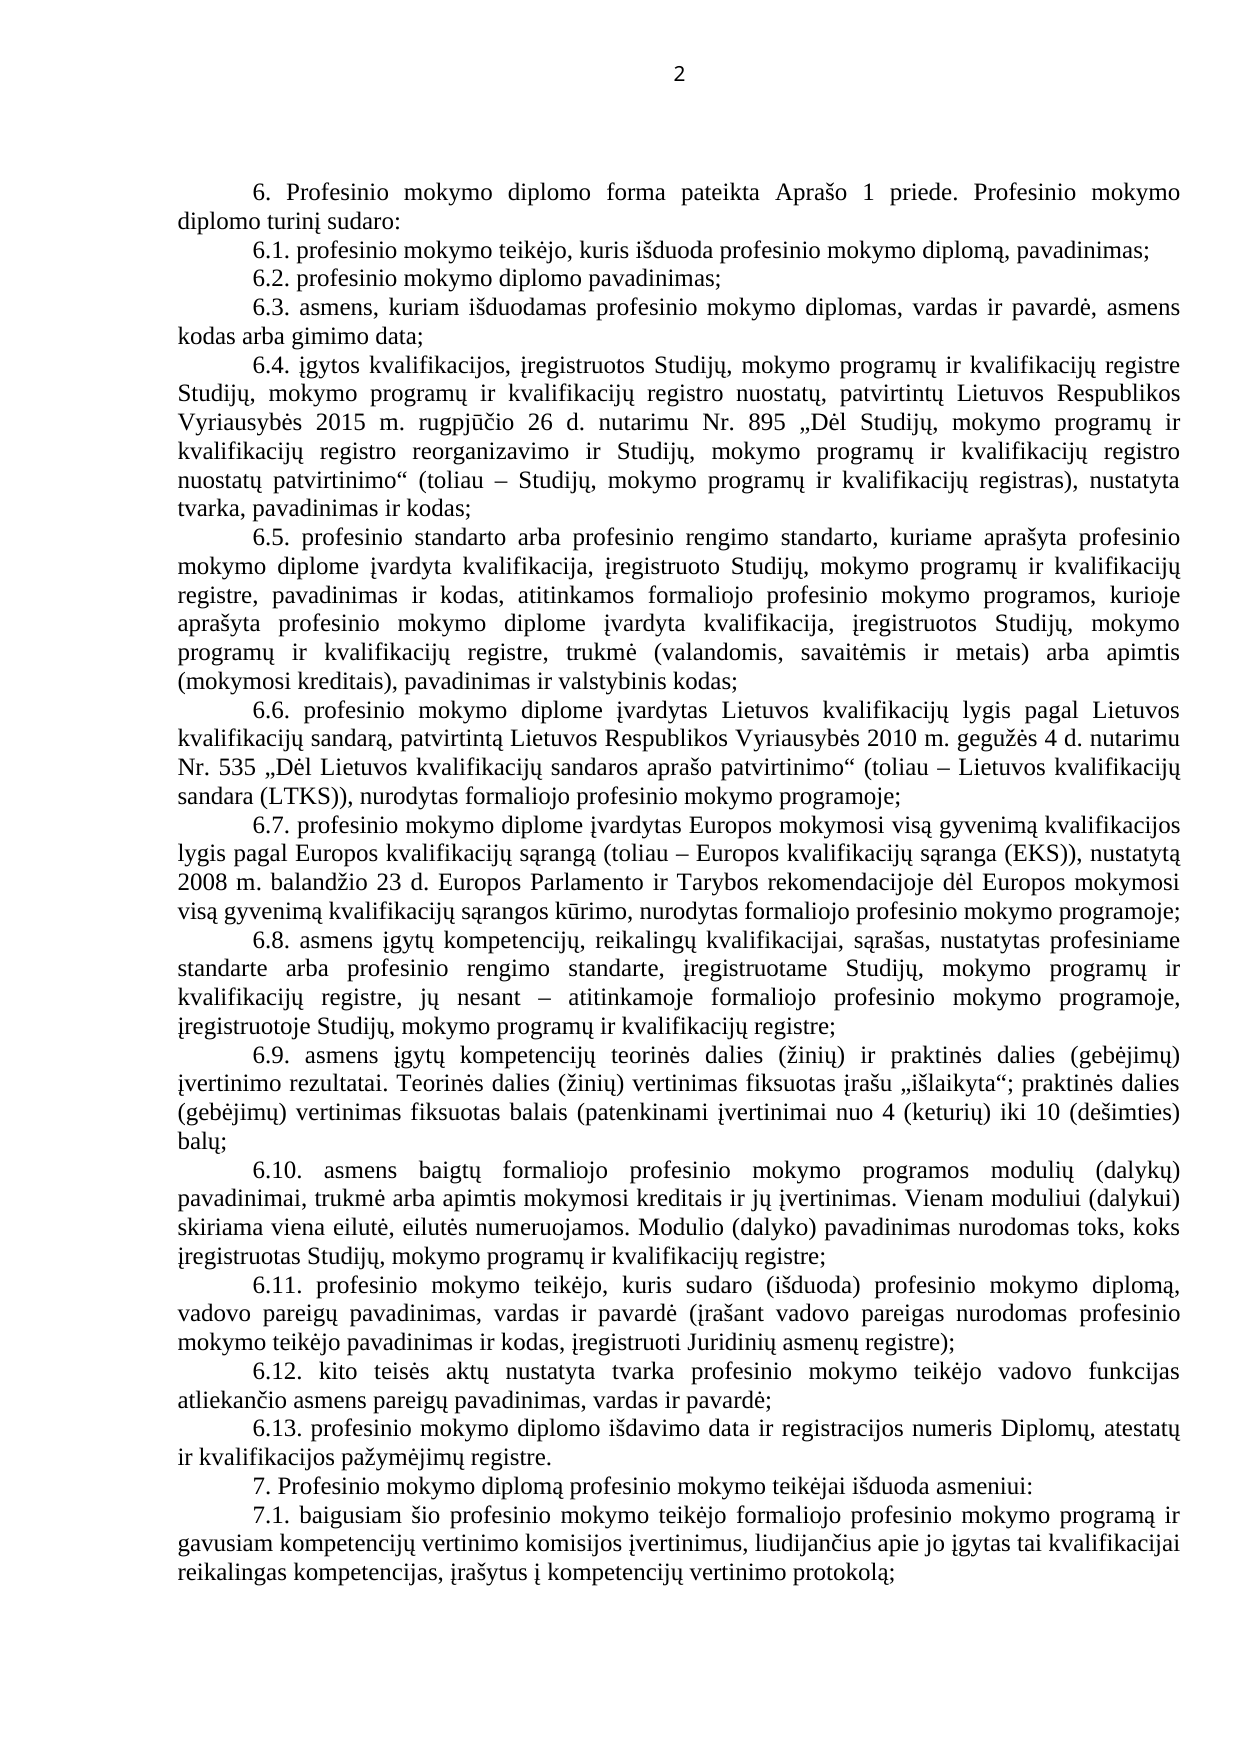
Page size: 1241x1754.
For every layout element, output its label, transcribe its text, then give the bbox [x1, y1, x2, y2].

text 6.3. asmens, kuriam išduodamas profesinio mokymo diplomas, vardas ir pavardė, asmens kodas arba gimimo data; [177, 292, 1181, 350]
text 6.6. profesinio mokymo diplome įvardytas Lietuvos kvalifikacijų lygis pagal Lietuvos kvalifikacijų sandarą, patvirtintą Lietuvos Respublikos Vyriausybės 2010 m. gegužės 4 d. nutarimu Nr. 535 „Dėl Lietuvos kvalifikacijų sandaros aprašo patvirtinimo“ (toliau – Lietuvos kvalifikacijų sandara (LTKS)), nurodytas formaliojo profesinio mokymo programoje; [177, 695, 1181, 810]
text 6.5. profesinio standarto arba profesinio rengimo standarto, kuriame aprašyta profesinio mokymo diplome įvardyta kvalifikacija, įregistruoto Studijų, mokymo programų ir kvalifikacijų registre, pavadinimas ir kodas, atitinkamos formaliojo profesinio mokymo programos, kurioje aprašyta profesinio mokymo diplome įvardyta kvalifikacija, įregistruotos Studijų, mokymo programų ir kvalifikacijų registre, trukmė (valandomis, savaitėmis ir metais) arba apimtis (mokymosi kreditais), pavadinimas ir valstybinis kodas; [177, 522, 1181, 695]
text 6.7. profesinio mokymo diplome įvardytas Europos mokymosi visą gyvenimą kvalifikacijos lygis pagal Europos kvalifikacijų sąrangą (toliau – Europos kvalifikacijų sąranga (EKS)), nustatytą 2008 m. balandžio 23 d. Europos Parlamento ir Tarybos rekomendacijoje dėl Europos mokymosi visą gyvenimą kvalifikacijų sąrangos kūrimo, nurodytas formaliojo profesinio mokymo programoje; [177, 810, 1181, 925]
text 6.10. asmens baigtų formaliojo profesinio mokymo programos modulių (dalykų) pavadinimai, trukmė arba apimtis mokymosi kreditais ir jų įvertinimas. Vienam moduliui (dalykui) skiriama viena eilutė, eilutės numeruojamos. Modulio (dalyko) pavadinimas nurodomas toks, koks įregistruotas Studijų, mokymo programų ir kvalifikacijų registre; [177, 1155, 1181, 1270]
text 6.11. profesinio mokymo teikėjo, kuris sudaro (išduoda) profesinio mokymo diplomą, vadovo pareigų pavadinimas, vardas ir pavardė (įrašant vadovo pareigas nurodomas profesinio mokymo teikėjo pavadinimas ir kodas, įregistruoti Juridinių asmenų registre); [177, 1270, 1181, 1356]
text 6.8. asmens įgytų kompetencijų, reikalingų kvalifikacijai, sąrašas, nustatytas profesiniame standarte arba profesinio rengimo standarte, įregistruotame Studijų, mokymo programų ir kvalifikacijų registre, jų nesant – atitinkamoje formaliojo profesinio mokymo programoje, įregistruotoje Studijų, mokymo programų ir kvalifikacijų registre; [177, 925, 1181, 1040]
text 6.2. profesinio mokymo diplomo pavadinimas; [177, 263, 1181, 292]
text 6.9. asmens įgytų kompetencijų teorinės dalies (žinių) ir praktinės dalies (gebėjimų) įvertinimo rezultatai. Teorinės dalies (žinių) vertinimas fiksuotas įrašu „išlaikyta“; praktinės dalies (gebėjimų) vertinimas fiksuotas balais (patenkinami įvertinimai nuo 4 (keturių) iki 10 (dešimties) balų; [177, 1040, 1181, 1155]
text 6.13. profesinio mokymo diplomo išdavimo data ir registracijos numeris Diplomų, atestatų ir kvalifikacijos pažymėjimų registre. [177, 1413, 1181, 1471]
text 7.1. baigusiam šio profesinio mokymo teikėjo formaliojo profesinio mokymo programą ir gavusiam kompetencijų vertinimo komisijos įvertinimus, liudijančius apie jo įgytas tai kvalifikacijai reikalingas kompetencijas, įrašytus į kompetencijų vertinimo protokolą; [177, 1500, 1181, 1586]
text 7. Profesinio mokymo diplomą profesinio mokymo teikėjai išduoda asmeniui: [177, 1471, 1181, 1500]
text 6.4. įgytos kvalifikacijos, įregistruotos Studijų, mokymo programų ir kvalifikacijų registre Studijų, mokymo programų ir kvalifikacijų registro nuostatų, patvirtintų Lietuvos Respublikos Vyriausybės 2015 m. rugpjūčio 26 d. nutarimu Nr. 895 „Dėl Studijų, mokymo programų ir kvalifikacijų registro reorganizavimo ir Studijų, mokymo programų ir kvalifikacijų registro nuostatų patvirtinimo“ (toliau – Studijų, mokymo programų ir kvalifikacijų registras), nustatyta tvarka, pavadinimas ir kodas; [177, 350, 1181, 522]
text 6. Profesinio mokymo diplomo forma pateikta Aprašo 1 priede. Profesinio mokymo diplomo turinį sudaro: [177, 177, 1181, 235]
text 6.1. profesinio mokymo teikėjo, kuris išduoda profesinio mokymo diplomą, pavadinimas; [177, 235, 1181, 263]
text 6.12. kito teisės aktų nustatyta tvarka profesinio mokymo teikėjo vadovo funkcijas atliekančio asmens pareigų pavadinimas, vardas ir pavardė; [177, 1356, 1181, 1413]
